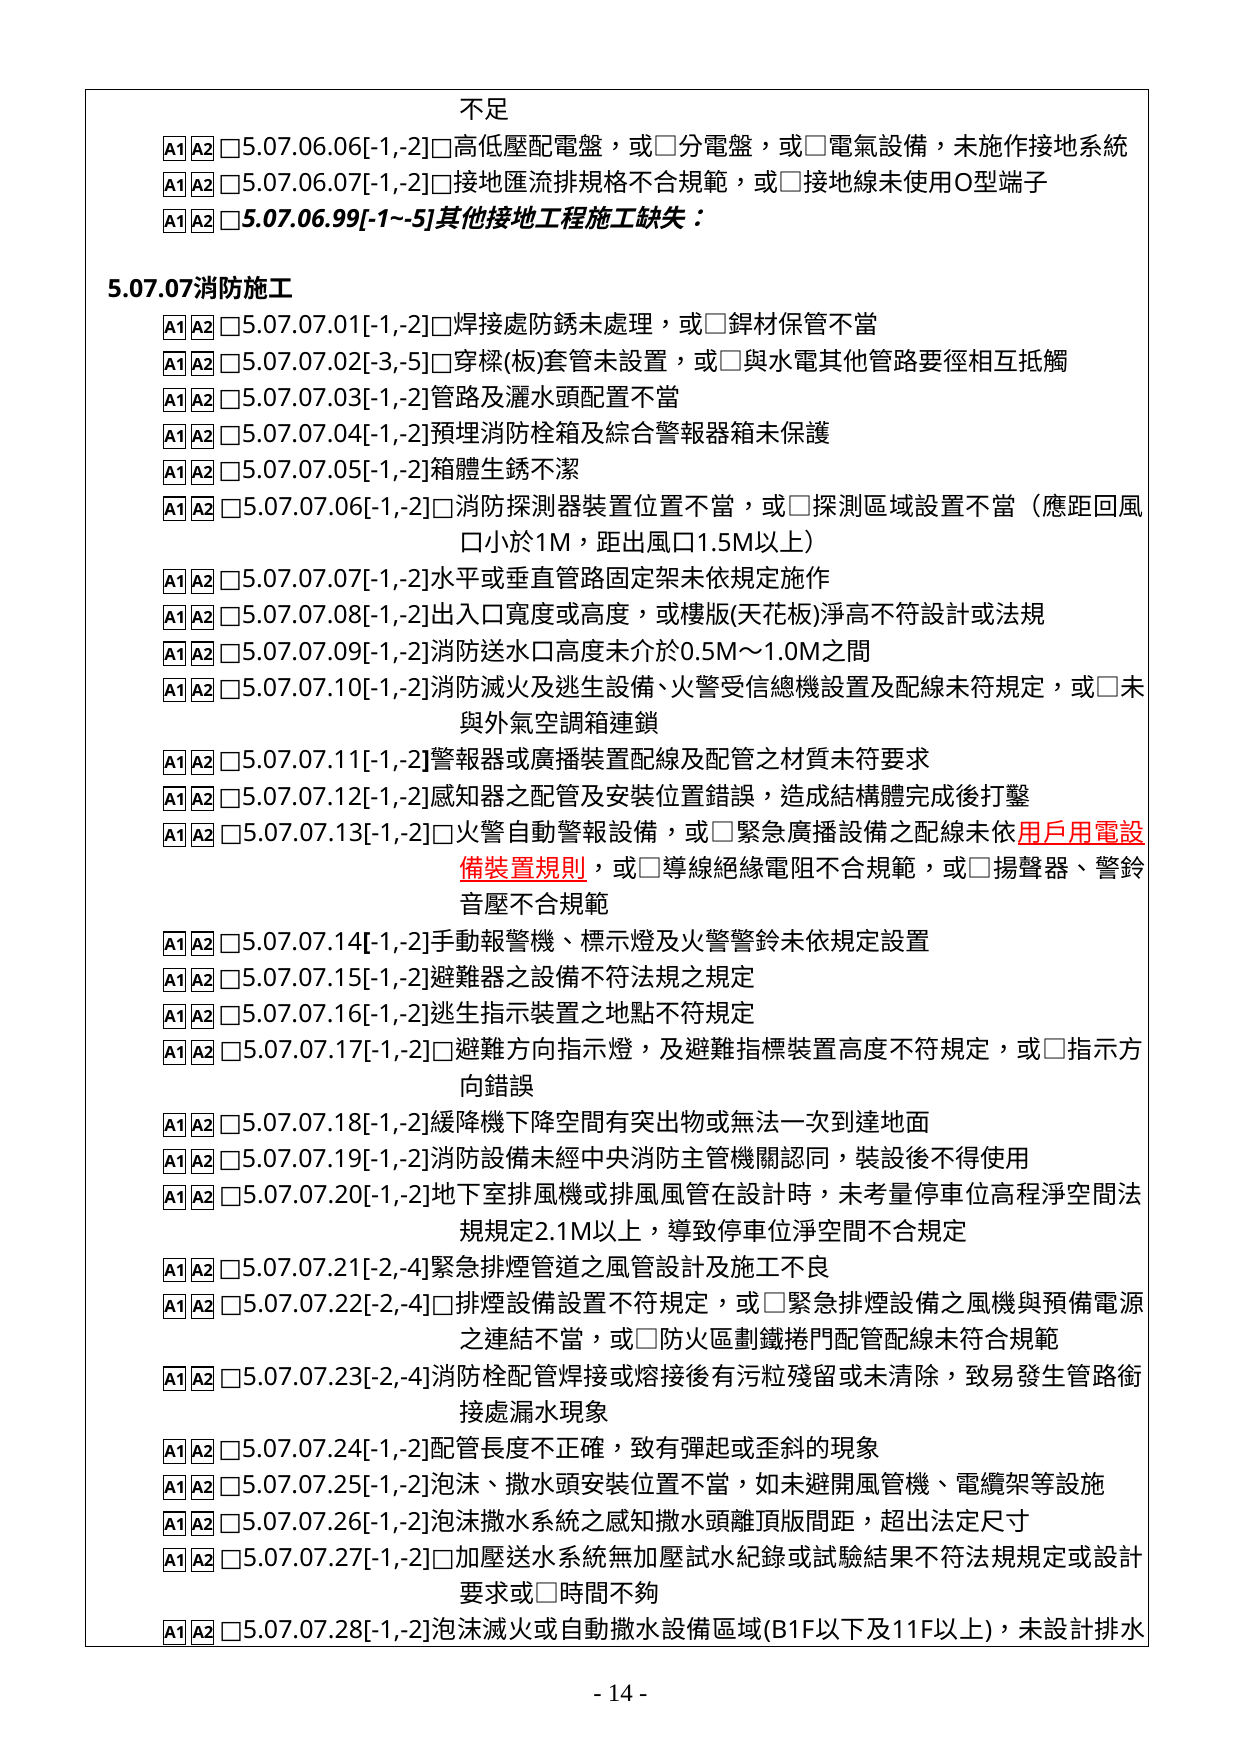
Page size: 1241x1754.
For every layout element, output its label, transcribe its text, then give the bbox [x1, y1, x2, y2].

table_cell 不足 A1 A2 □5.07.06.06[-1,-2]□高低壓配電盤，或□分電盤，或□電氣設備，未施作接地系統 A1 A2 □5.07.06.07[-1,-2]□接地匯流排規格不合規範，或□接地線未使用O型端子 A1 A2 □5.07.06.99[-1~-5]其他接地工程施工缺失： 5.07.07消防施工 A1 A2 □5.07.07.01[-1,-2]□焊接處防銹未處理，或□銲材保管不當 A1 A2 □5.07.07.02[-3,-5]□穿樑(板)套管未設置，或□與水電其他管路要徑相互抵觸 A1 A2 □5.07.07.03[-1,-2]管路及灑水頭配置不當 A1 A2 □5.07.07.04[-1,-2]預埋消防栓箱及綜合警報器箱未保護 A1 A2 □5.07.07.05[-1,-2]箱體生銹不潔 A1 A2 □5.07.07.06[-1,-2]□消防探測器裝置位置不當，或□探測區域設置不當（應距回風口小於1M，距出風口1.5M以上） A1 A2 □5.07.07.07[-1,-2]水平或垂直管路固定架未依規定施作 A1 A2 □5.07.07.08[-1,-2]出入口寬度或高度，或樓版(天花板)淨高不符設計或法規 A1 A2 □5.07.07.09[-1,-2]消防送水口高度未介於0.5M～1.0M之間 A1 A2 □5.07.07.10[-1,-2]消防滅火及逃生設備、火警受信總機設置及配線未符規定，或□未與外氣空調箱連鎖 A1 A2 □5.07.07.11[-1,-2]警報器或廣播裝置配線及配管之材質未符要求 A1 A2 □5.07.07.12[-1,-2]感知器之配管及安裝位置錯誤，造成結構體完成後打鑿 A1 A2 □5.07.07.13[-1,-2]□火警自動警報設備，或□緊急廣播設備之配線未依用戶用電設備裝置規則，或□導線絕緣電阻不合規範，或□揚聲器、警鈴音壓不合規範 A1 A2 □5.07.07.14[-1,-2]手動報警機、標示燈及火警警鈴未依規定設置 A1 A2 □5.07.07.15[-1,-2]避難器之設備不符法規之規定 A1 A2 □5.07.07.16[-1,-2]逃生指示裝置之地點不符規定 A1 A2 □5.07.07.17[-1,-2]□避難方向指示燈，及避難指標裝置高度不符規定，或□指示方向錯誤 A1 A2 □5.07.07.18[-1,-2]緩降機下降空間有突出物或無法一次到達地面 A1 A2 □5.07.07.19[-1,-2]消防設備未經中央消防主管機關認同，裝設後不得使用 A1 A2 □5.07.07.20[-1,-2]地下室排風機或排風風管在設計時，未考量停車位高程淨空間法規規定2.1M以上，導致停車位淨空間不合規定 A1 A2 □5.07.07.21[-2,-4]緊急排煙管道之風管設計及施工不良 A1 A2 □5.07.07.22[-2,-4]□排煙設備設置不符規定，或□緊急排煙設備之風機與預備電源之連結不當，或□防火區劃鐵捲門配管配線未符合規範 A1 A2 □5.07.07.23[-2,-4]消防栓配管焊接或熔接後有污粒殘留或未清除，致易發生管路銜接處漏水現象 A1 A2 □5.07.07.24[-1,-2]配管長度不正確，致有彈起或歪斜的現象 A1 A2 □5.07.07.25[-1,-2]泡沫、撒水頭安裝位置不當，如未避開風管機、電纜架等設施 A1 A2 □5.07.07.26[-1,-2]泡沫撒水系統之感知撒水頭離頂版間距，超出法定尺寸 A1 A2 □5.07.07.27[-1,-2]□加壓送水系統無加壓試水紀錄或試驗結果不符法規規定或設計要求或□時間不夠 A1 A2 □5.07.07.28[-1,-2]泡沫滅火或自動撒水設備區域(B1F以下及11F以上)，未設計排水 [86, 90, 1148, 1646]
